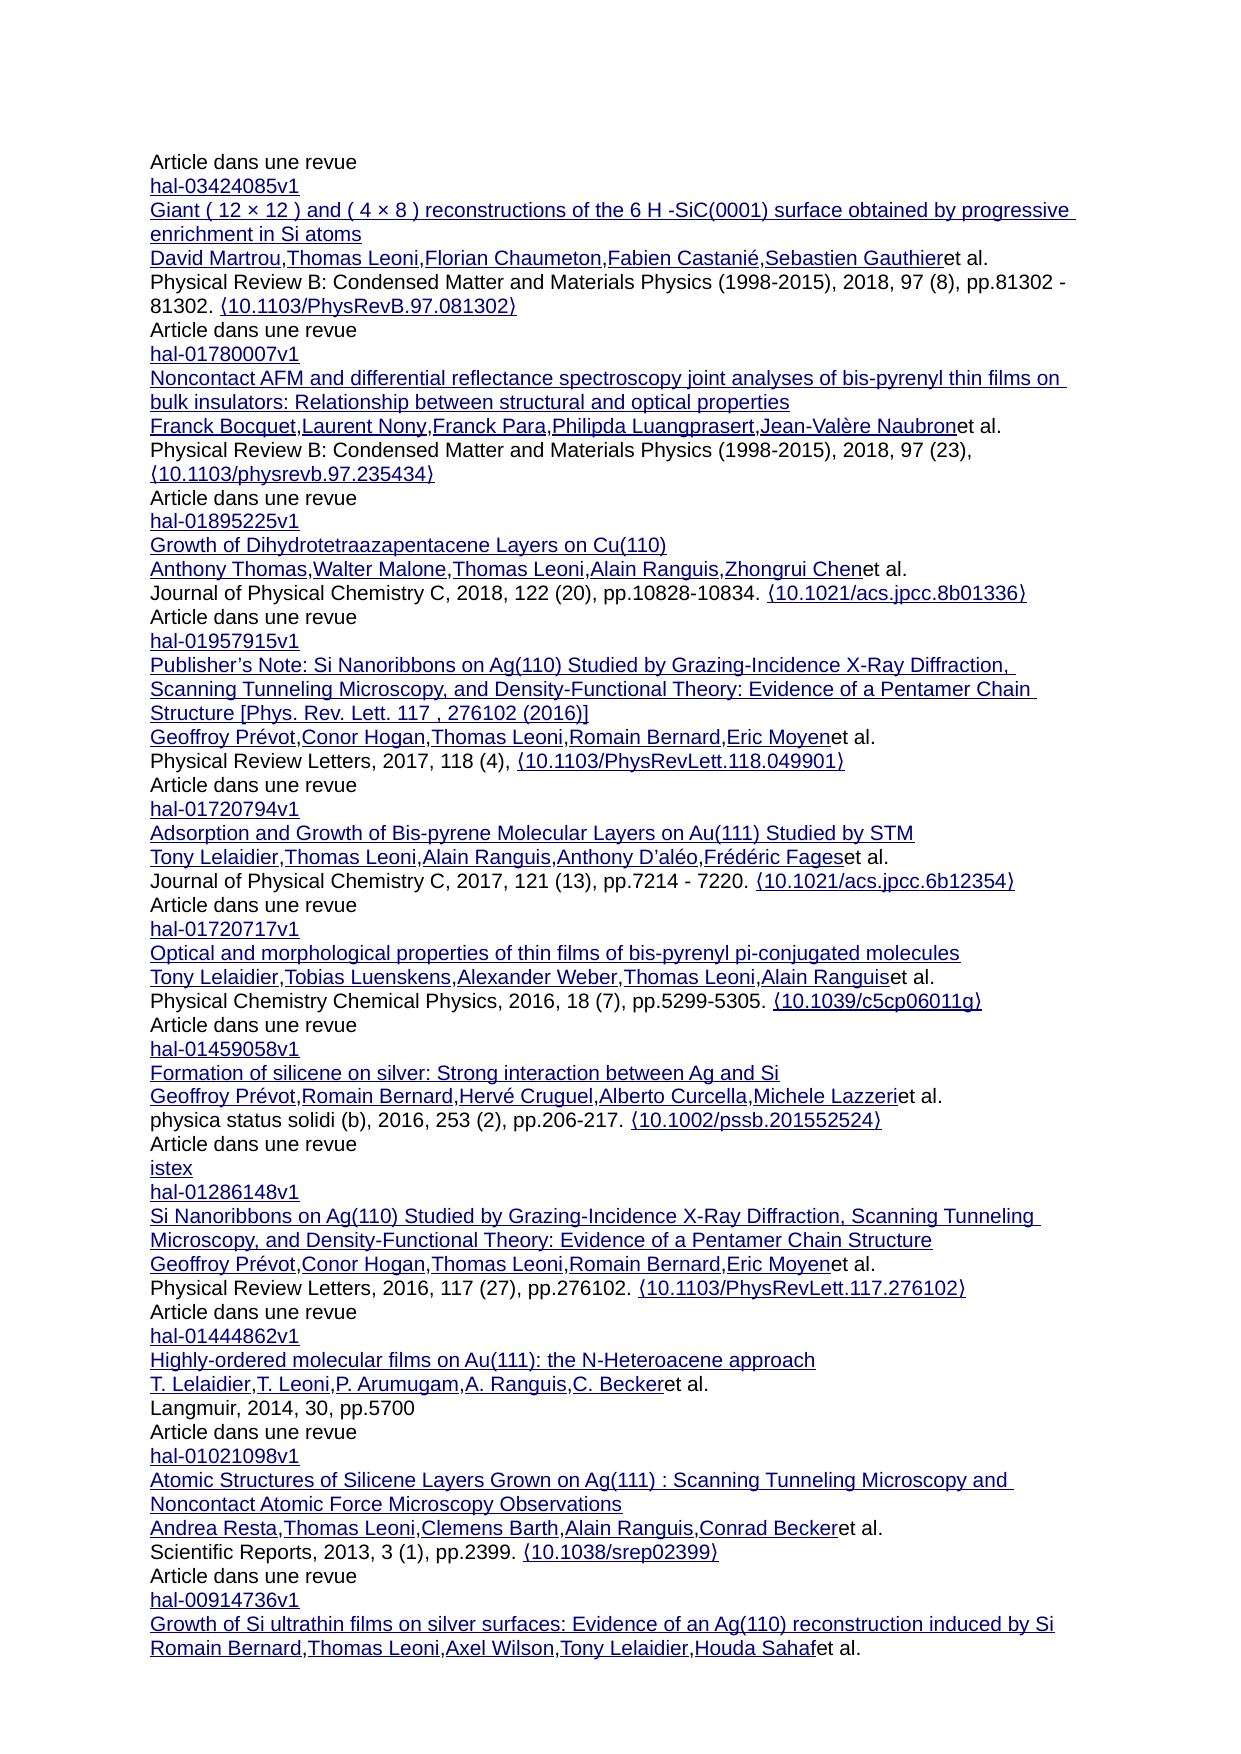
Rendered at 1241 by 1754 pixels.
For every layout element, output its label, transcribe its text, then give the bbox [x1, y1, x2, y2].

table_cell Optical and morphological properties of thin films of bis-pyrenyl pi-conjugated molecules Tony Lelaidier,Tobias Luenskens,Alexander Weber,Thomas Leoni,Alain Ranguiset al. Physical Chemistry Chemical Physics, 2016, 18 (7), pp.5299-5305. ⟨10.1039/c5cp06011g⟩ Article dans une revue hal-01459058v1 [150, 941, 1090, 1060]
table_cell Adsorption and Growth of Bis-pyrene Molecular Layers on Au(111) Studied by STM Tony Lelaidier,Thomas Leoni,Alain Ranguis,Anthony D’aléo,Frédéric Fageset al. Journal of Physical Chemistry C, 2017, 121 (13), pp.7214 - 7220. ⟨10.1021/acs.jpcc.6b12354⟩ Article dans une revue hal-01720717v1 [150, 821, 1090, 941]
table_cell Si Nanoribbons on Ag(110) Studied by Grazing-Incidence X-Ray Diffraction, Scanning Tunneling Microscopy, and Density-Functional Theory: Evidence of a Pentamer Chain Structure Geoffroy Prévot,Conor Hogan,Thomas Leoni,Romain Bernard,Eric Moyenet al. Physical Review Letters, 2016, 117 (27), pp.276102. ⟨10.1103/PhysRevLett.117.276102⟩ Article dans une revue hal-01444862v1 [150, 1204, 1090, 1348]
table_cell Article dans une revue hal-03424085v1 [150, 150, 1090, 198]
table_cell Formation of silicene on silver: Strong interaction between Ag and Si Geoffroy Prévot,Romain Bernard,Hervé Cruguel,Alberto Curcella,Michele Lazzeriet al. physica status solidi (b), 2016, 253 (2), pp.206-217. ⟨10.1002/pssb.201552524⟩ Article dans une revue istex hal-01286148v1 [150, 1060, 1090, 1204]
table_cell Publisher’s Note: Si Nanoribbons on Ag(110) Studied by Grazing-Incidence X-Ray Diffraction, Scanning Tunneling Microscopy, and Density-Functional Theory: Evidence of a Pentamer Chain Structure [Phys. Rev. Lett. 117 , 276102 (2016)] Geoffroy Prévot,Conor Hogan,Thomas Leoni,Romain Bernard,Eric Moyenet al. Physical Review Letters, 2017, 118 (4), ⟨10.1103/PhysRevLett.118.049901⟩ Article dans une revue hal-01720794v1 [150, 653, 1090, 821]
table_cell Atomic Structures of Silicene Layers Grown on Ag(111) : Scanning Tunneling Microscopy and Noncontact Atomic Force Microscopy Observations Andrea Resta,Thomas Leoni,Clemens Barth,Alain Ranguis,Conrad Beckeret al. Scientific Reports, 2013, 3 (1), pp.2399. ⟨10.1038/srep02399⟩ Article dans une revue hal-00914736v1 [150, 1468, 1090, 1611]
table_cell Noncontact AFM and differential reflectance spectroscopy joint analyses of bis-pyrenyl thin films on bulk insulators: Relationship between structural and optical properties Franck Bocquet,Laurent Nony,Franck Para,Philipda Luangprasert,Jean-Valère Naubronet al. Physical Review B: Condensed Matter and Materials Physics (1998-2015), 2018, 97 (23), ⟨10.1103/physrevb.97.235434⟩ Article dans une revue hal-01895225v1 [150, 366, 1090, 533]
table_cell Growth of Dihydrotetraazapentacene Layers on Cu(110) Anthony Thomas,Walter Malone,Thomas Leoni,Alain Ranguis,Zhongrui Chenet al. Journal of Physical Chemistry C, 2018, 122 (20), pp.10828-10834. ⟨10.1021/acs.jpcc.8b01336⟩ Article dans une revue hal-01957915v1 [150, 533, 1090, 653]
table_cell Highly-ordered molecular films on Au(111): the N-Heteroacene approach T. Lelaidier,T. Leoni,P. Arumugam,A. Ranguis,C. Beckeret al. Langmuir, 2014, 30, pp.5700 Article dans une revue hal-01021098v1 [150, 1348, 1090, 1468]
table_cell Giant ( 12 × 12 ) and ( 4 × 8 ) reconstructions of the 6 H -SiC(0001) surface obtained by progressive enrichment in Si atoms David Martrou,Thomas Leoni,Florian Chaumeton,Fabien Castanié,Sebastien Gauthieret al. Physical Review B: Condensed Matter and Materials Physics (1998-2015), 2018, 97 (8), pp.81302 - 81302. ⟨10.1103/PhysRevB.97.081302⟩ Article dans une revue hal-01780007v1 [150, 198, 1090, 366]
table_cell Growth of Si ultrathin films on silver surfaces: Evidence of an Ag(110) reconstruction induced by Si Romain Bernard,Thomas Leoni,Axel Wilson,Tony Lelaidier,Houda Sahafet al. [150, 1611, 1090, 1659]
